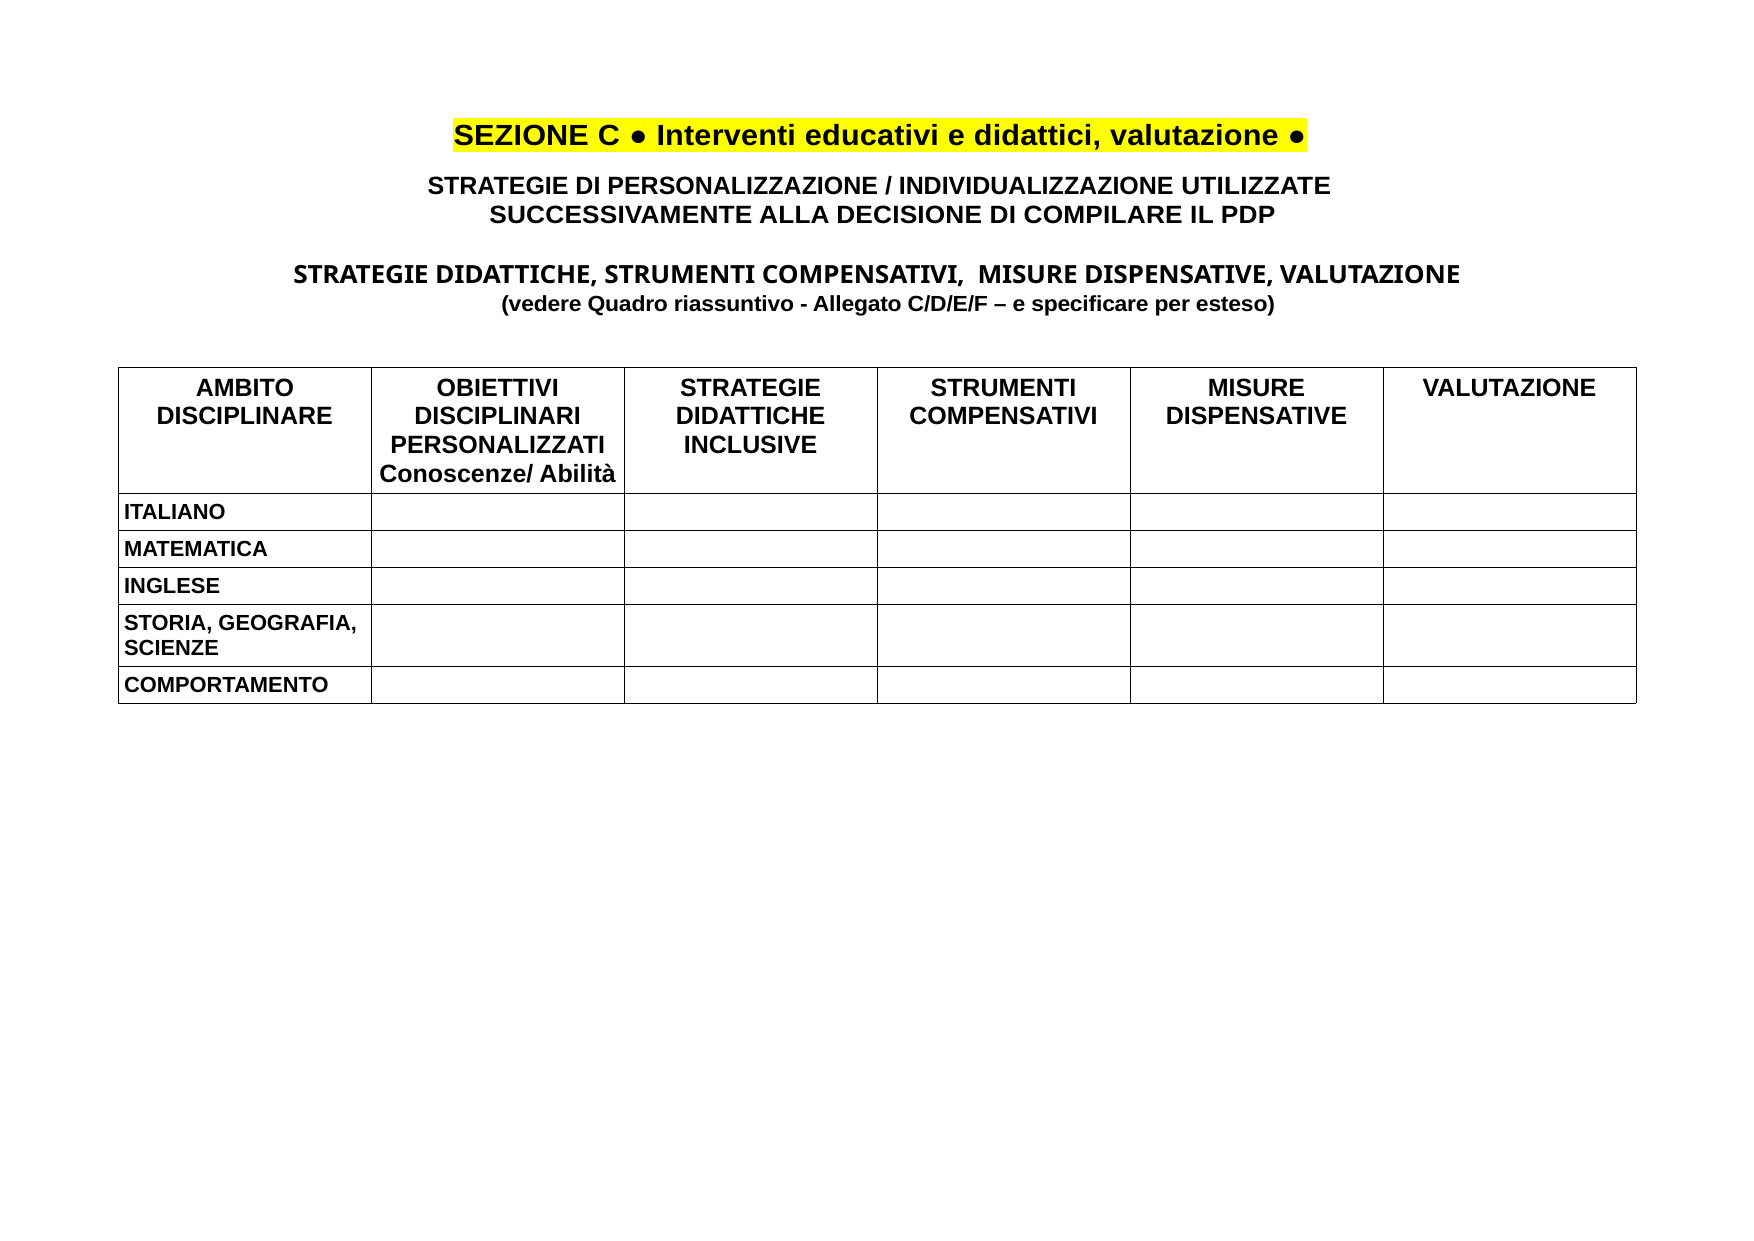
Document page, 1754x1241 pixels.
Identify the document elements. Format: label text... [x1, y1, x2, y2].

table_header AMBITO DISCIPLINARE [119, 368, 371, 493]
table_header STRUMENTI COMPENSATIVI [878, 368, 1130, 493]
table_cell [1131, 531, 1383, 567]
text (vedere Quadro riassuntivo - Allegato C/D/E/F – e specificare per esteso) [141, 291, 1636, 316]
text STRATEGIE DI PERSONALIZZAZIONE / INDIVIDUALIZZAZIONE UTILIZZATE [130, 171, 1636, 199]
table_cell [372, 494, 624, 530]
table_cell [625, 568, 877, 604]
table_header VALUTAZIONE [1384, 368, 1636, 493]
table_cell [625, 494, 877, 530]
table_cell STORIA, GEOGRAFIA, SCIENZE [119, 605, 371, 666]
table_cell [878, 531, 1130, 567]
table_cell [878, 605, 1130, 666]
table_cell [1384, 494, 1636, 530]
table_cell [372, 531, 624, 567]
table_cell [1384, 531, 1636, 567]
table_cell COMPORTAMENTO [119, 667, 371, 702]
table_cell ITALIANO [119, 494, 371, 530]
table_header STRATEGIE DIDATTICHE INCLUSIVE [625, 368, 877, 493]
table_cell MATEMATICA [119, 531, 371, 567]
table_header MISURE DISPENSATIVE [1131, 368, 1383, 493]
text STRATEGIE DIDATTICHE, STRUMENTI COMPENSATIVI, MISURE DISPENSATIVE, VALUTAZIONE [118, 257, 1636, 291]
table_cell [625, 531, 877, 567]
table_cell [1131, 568, 1383, 604]
text SEZIONE C ● Interventi educativi e didattici, valutazione ● [118, 118, 1636, 152]
table_cell [1131, 605, 1383, 666]
table_cell INGLESE [119, 568, 371, 604]
table_cell [878, 568, 1130, 604]
text SUCCESSIVAMENTE ALLA DECISIONE DI COMPILARE IL PDP [130, 199, 1636, 228]
table_header OBIETTIVI DISCIPLINARI PERSONALIZZATI Conoscenze/ Abilità [372, 368, 624, 493]
table_cell [372, 667, 624, 702]
table_cell [1384, 667, 1636, 702]
table_cell [878, 494, 1130, 530]
table_cell [372, 568, 624, 604]
table_cell [1384, 568, 1636, 604]
table_cell [372, 605, 624, 666]
table_cell [1131, 667, 1383, 702]
table_cell [625, 667, 877, 702]
table_cell [1131, 494, 1383, 530]
table_cell [625, 605, 877, 666]
table_cell [1384, 605, 1636, 666]
table_cell [878, 667, 1130, 702]
